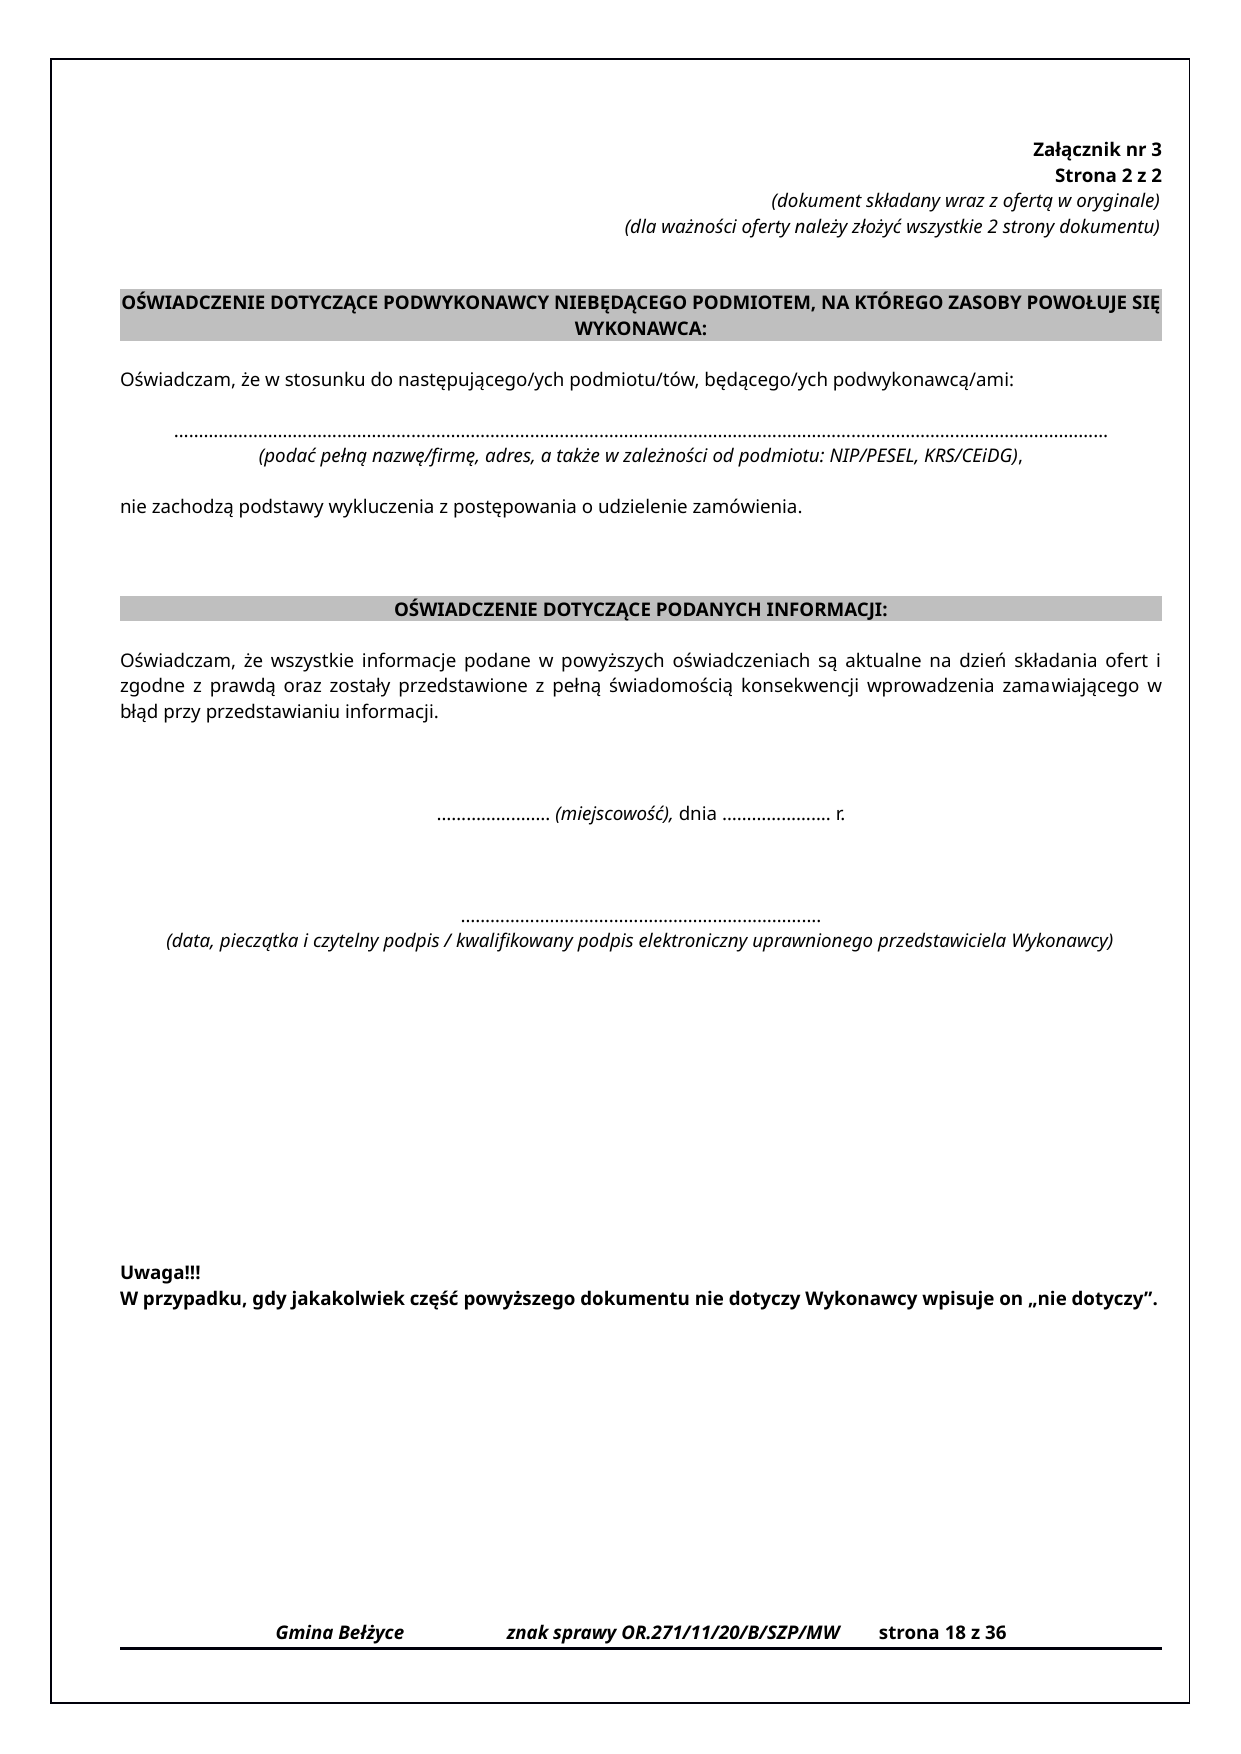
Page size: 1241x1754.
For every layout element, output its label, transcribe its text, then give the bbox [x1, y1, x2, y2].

text OŚWIADCZENIE DOTYCZĄCE PODANYCH INFORMACJI: [120, 596, 1162, 621]
text ……………………………………………………………………..………………………………………………………………………………………….…… [120, 417, 1162, 443]
text (dokument składany wraz z ofertą w oryginale) [120, 187, 1162, 213]
text nie zachodzą podstawy wykluczenia z postępowania o udzielenie zamówienia. [120, 494, 1162, 519]
text Uwaga!!! [120, 1259, 1162, 1285]
text (data, pieczątka i czytelny podpis / kwalifikowany podpis elektroniczny uprawnionego przedstawiciela Wykonawcy) [120, 928, 1162, 953]
text W przypadku, gdy jakakolwiek część powyższego dokumentu nie dotyczy Wykonawcy wpisuje on „nie dotyczy”. [120, 1285, 1162, 1310]
text …………….……. (miejscowość), dnia …………………. r. [120, 800, 1162, 826]
text OŚWIADCZENIE DOTYCZĄCE PODWYKONAWCY NIEBĘDĄCEGO PODMIOTEM, NA KTÓREGO ZASOBY POWOŁUJE SIĘ WYKONAWCA: [120, 289, 1162, 341]
text Oświadczam, że w stosunku do następującego/ych podmiotu/tów, będącego/ych podwykonawcą/ami: [120, 366, 1162, 392]
text Strona 2 z 2 [120, 162, 1162, 187]
text Oświadczam, że wszystkie informacje podane w powyższych oświadczeniach są aktualne na dzień składania ofert i zgodne z prawdą oraz zostały przedstawione z pełną świadomością konsekwencji wprowadzenia zama­wiającego w błąd przy przedstawianiu informacji. [120, 647, 1162, 723]
text Załącznik nr 3 [120, 136, 1162, 162]
text (podać pełną nazwę/firmę, adres, a także w zależności od podmiotu: NIP/PESEL, KRS/CEiDG), [120, 443, 1162, 468]
text (dla ważności oferty należy złożyć wszystkie 2 strony dokumentu) [120, 213, 1162, 238]
text ………………………………………………………………. [120, 902, 1162, 928]
